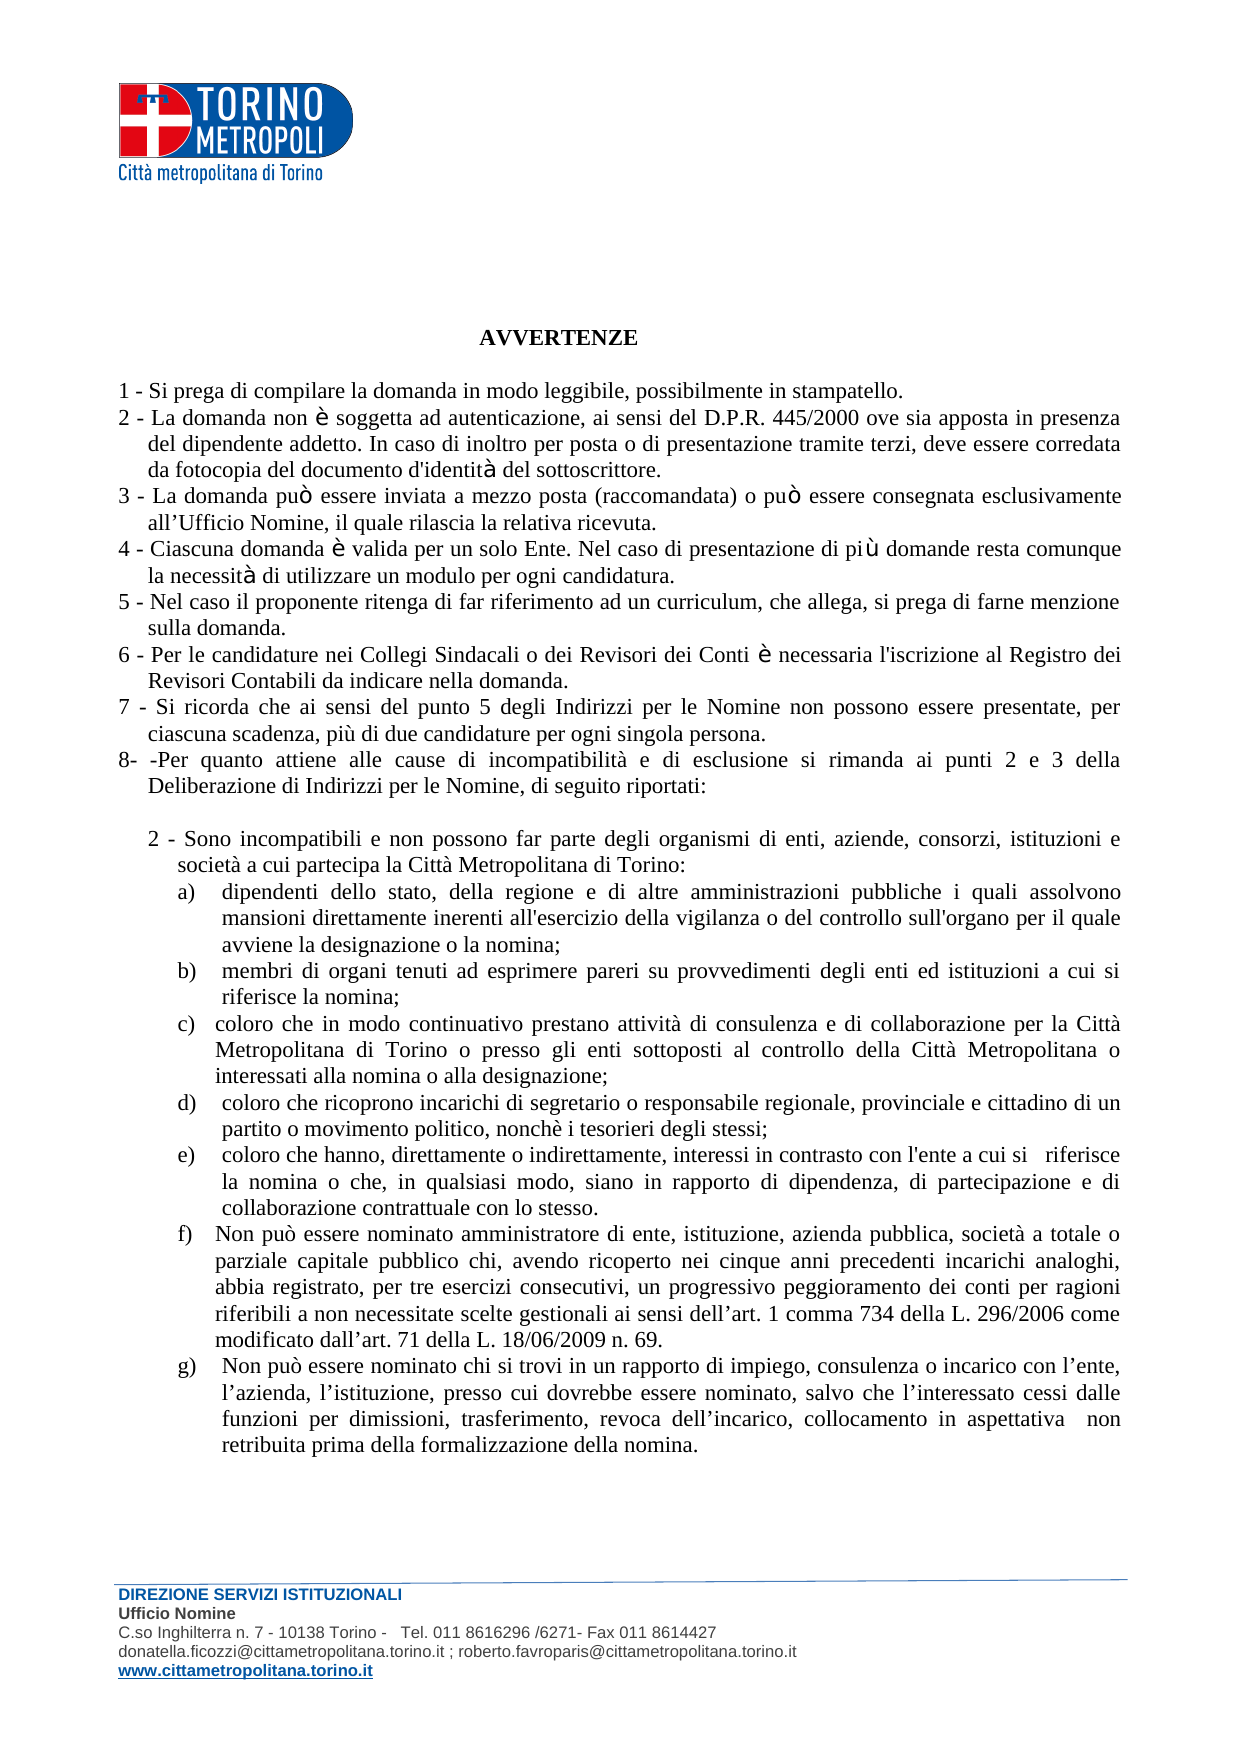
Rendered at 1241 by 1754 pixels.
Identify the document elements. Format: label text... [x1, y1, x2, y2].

list coloro che in modo continuativo prestano attività di consulenza e di collaborazione per la Città Metropolitana di Torino o presso gli enti sottoposti al controllo della Città Metropolitana o interessati alla nomina o alla designazione; [177, 1010, 1122, 1089]
text 7 - Si ricorda che ai sensi del punto 5 degli Indirizzi per le Nomine non possono essere presentate, per ciascuna scadenza, più di due candidature per ogni singola persona. [118, 693, 1122, 746]
text 5 - Nel caso il proponente ritenga di far riferimento ad un curriculum, che allega, si prega di farne menzione sulla domanda. [118, 588, 1122, 641]
picture [118, 83, 354, 184]
text 6 - Per le candidature nei Collegi Sindacali o dei Revisori dei Conti è necessaria l'iscrizione al Registro dei Revisori Contabili da indicare nella domanda. [118, 641, 1122, 693]
text 1 - Si prega di compilare la domanda in modo leggibile, possibilmente in stampatello. [118, 377, 1122, 403]
text b) membri di organi tenuti ad esprimere pareri su provvedimenti degli enti ed istituzioni a cui si riferisce la nomina; [177, 957, 1122, 1010]
text g) Non può essere nominato chi si trovi in un rapporto di impiego, consulenza o incarico con l’ente, l’azienda, l’istituzione, presso cui dovrebbe essere nominato, salvo che l’interessato cessi dalle funzioni per dimissioni, trasferimento, revoca dell’incarico, collocamento in aspettativa non retribuita prima della formalizzazione della nomina. [177, 1352, 1122, 1458]
text AVVERTENZE [118, 308, 1122, 351]
text e) coloro che hanno, direttamente o indirettamente, interessi in contrasto con l'ente a cui si riferisce la nomina o che, in qualsiasi modo, siano in rapporto di dipendenza, di partecipazione e di collaborazione contrattuale con lo stesso. [177, 1141, 1122, 1221]
text 2 - La domanda non è soggetta ad autenticazione, ai sensi del D.P.R. 445/2000 ove sia apposta in presenza del dipendente addetto. In caso di inoltro per posta o di presentazione tramite terzi, deve essere corredata da fotocopia del documento d'identità del sottoscrittore. [118, 403, 1122, 483]
text d) coloro che ricoprono incarichi di segretario o responsabile regionale, provinciale e cittadino di un partito o movimento politico, nonchè i tesorieri degli stessi; [177, 1089, 1122, 1141]
list Non può essere nominato amministratore di ente, istituzione, azienda pubblica, società a totale o parziale capitale pubblico chi, avendo ricoperto nei cinque anni precedenti incarichi analoghi, abbia registrato, per tre esercizi consecutivi, un progressivo peggioramento dei conti per ragioni riferibili a non necessitate scelte gestionali ai sensi dell’art. 1 comma 734 della L. 296/2006 come modificato dall’art. 71 della L. 18/06/2009 n. 69. [177, 1221, 1122, 1352]
text 2 - Sono incompatibili e non possono far parte degli organismi di enti, aziende, consorzi, istituzioni e società a cui partecipa la Città Metropolitana di Torino: [148, 825, 1122, 878]
text a) dipendenti dello stato, della regione e di altre amministrazioni pubbliche i quali assolvono mansioni direttamente inerenti all'esercizio della vigilanza o del controllo sull'organo per il quale avviene la designazione o la nomina; [177, 878, 1122, 957]
text 8- -Per quanto attiene alle cause di incompatibilità e di esclusione si rimanda ai punti 2 e 3 della Deliberazione di Indirizzi per le Nomine, di seguito riportati: [118, 746, 1122, 799]
text 3 - La domanda può essere inviata a mezzo posta (raccomandata) o può essere consegnata esclusivamente all’Ufficio Nomine, il quale rilascia la relativa ricevuta. [118, 483, 1122, 535]
text 4 - Ciascuna domanda è valida per un solo Ente. Nel caso di presentazione di più domande resta comunque la necessità di utilizzare un modulo per ogni candidatura. [118, 535, 1122, 588]
